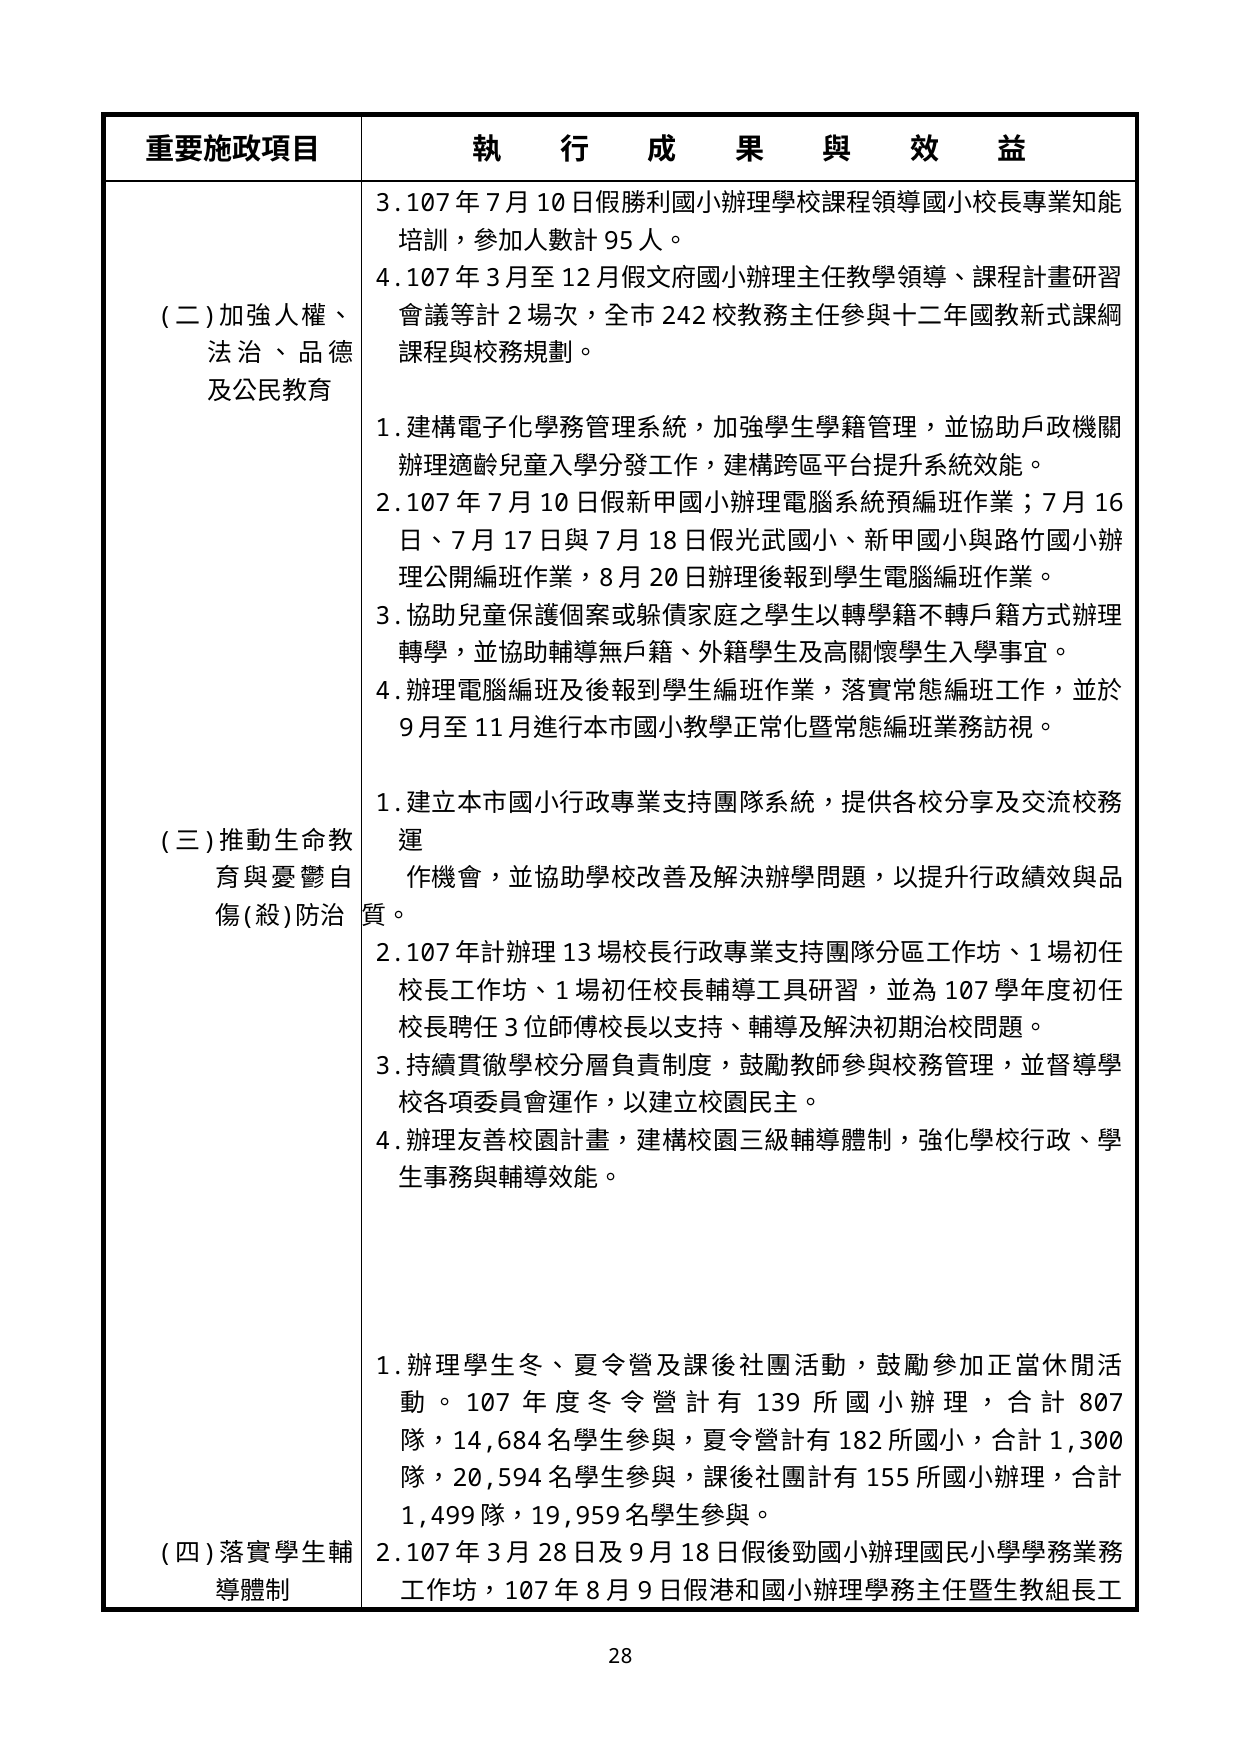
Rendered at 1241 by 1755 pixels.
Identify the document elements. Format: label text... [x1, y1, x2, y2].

table_header 執 行 成 果 與 效 益 [362, 117, 1135, 180]
table_header 重要施政項目 [106, 117, 361, 180]
table_cell 3.107年7月10日假勝利國小辦理學校課程領導國小校長專業知能培訓，參加人數計95人。 4.107年3月至12月假文府國小辦理主任教學領導、課程計畫研習會議等計2場次，全巿242校教務主任參與十二年國教新式課綱課程與校務規劃。 1.建構電子化學務管理系統，加強學生學籍管理，並協助戶政機關辦理適齡兒童入學分發工作，建構跨區平台提升系統效能。 2.107年7月10日假新甲國小辦理電腦系統預編班作業；7月16日、7月17日與7月18日假光武國小、新甲國小與路竹國小辦理公開編班作業，8月20日辦理後報到學生電腦編班作業。 3.協助兒童保護個案或躲債家庭之學生以轉學籍不轉戶籍方式辦理轉學，並協助輔導無戶籍、外籍學生及高關懷學生入學事宜。 4.辦理電腦編班及後報到學生編班作業，落實常態編班工作，並於9月至11月進行本市國小教學正常化暨常態編班業務訪視。 1.建立本市國小行政專業支持團隊系統，提供各校分享及交流校務運 作機會，並協助學校改善及解決辦學問題，以提升行政績效與品質。 2.107年計辦理13場校長行政專業支持團隊分區工作坊、1場初任校長工作坊、1場初任校長輔導工具研習，並為107學年度初任校長聘任3位師傅校長以支持、輔導及解決初期治校問題。 3.持續貫徹學校分層負責制度，鼓勵教師參與校務管理，並督導學校各項委員會運作，以建立校園民主。 4.辦理友善校園計畫，建構校園三級輔導體制，強化學校行政、學生事務與輔導效能。 1.辦理學生冬、夏令營及課後社團活動，鼓勵參加正當休閒活動。107年度冬令營計有139所國小辦理，合計807隊，14,684名學生參與，夏令營計有182所國小，合計1,300隊，20,594名學生參與，課後社團計有155所國小辦理，合計1,499隊，19,959名學生參與。 2.107年3月28日及9月18日假後勁國小辦理國民小學學務業務工作坊，107年8月9日假港和國小辦理學務主任暨生教組長工 [362, 182, 1135, 1607]
table_cell (二)加強人權、法治、品德及公民教育 (三)推動生命教育與憂鬱自傷(殺)防治 (四)落實學生輔導體制 [106, 182, 361, 1607]
